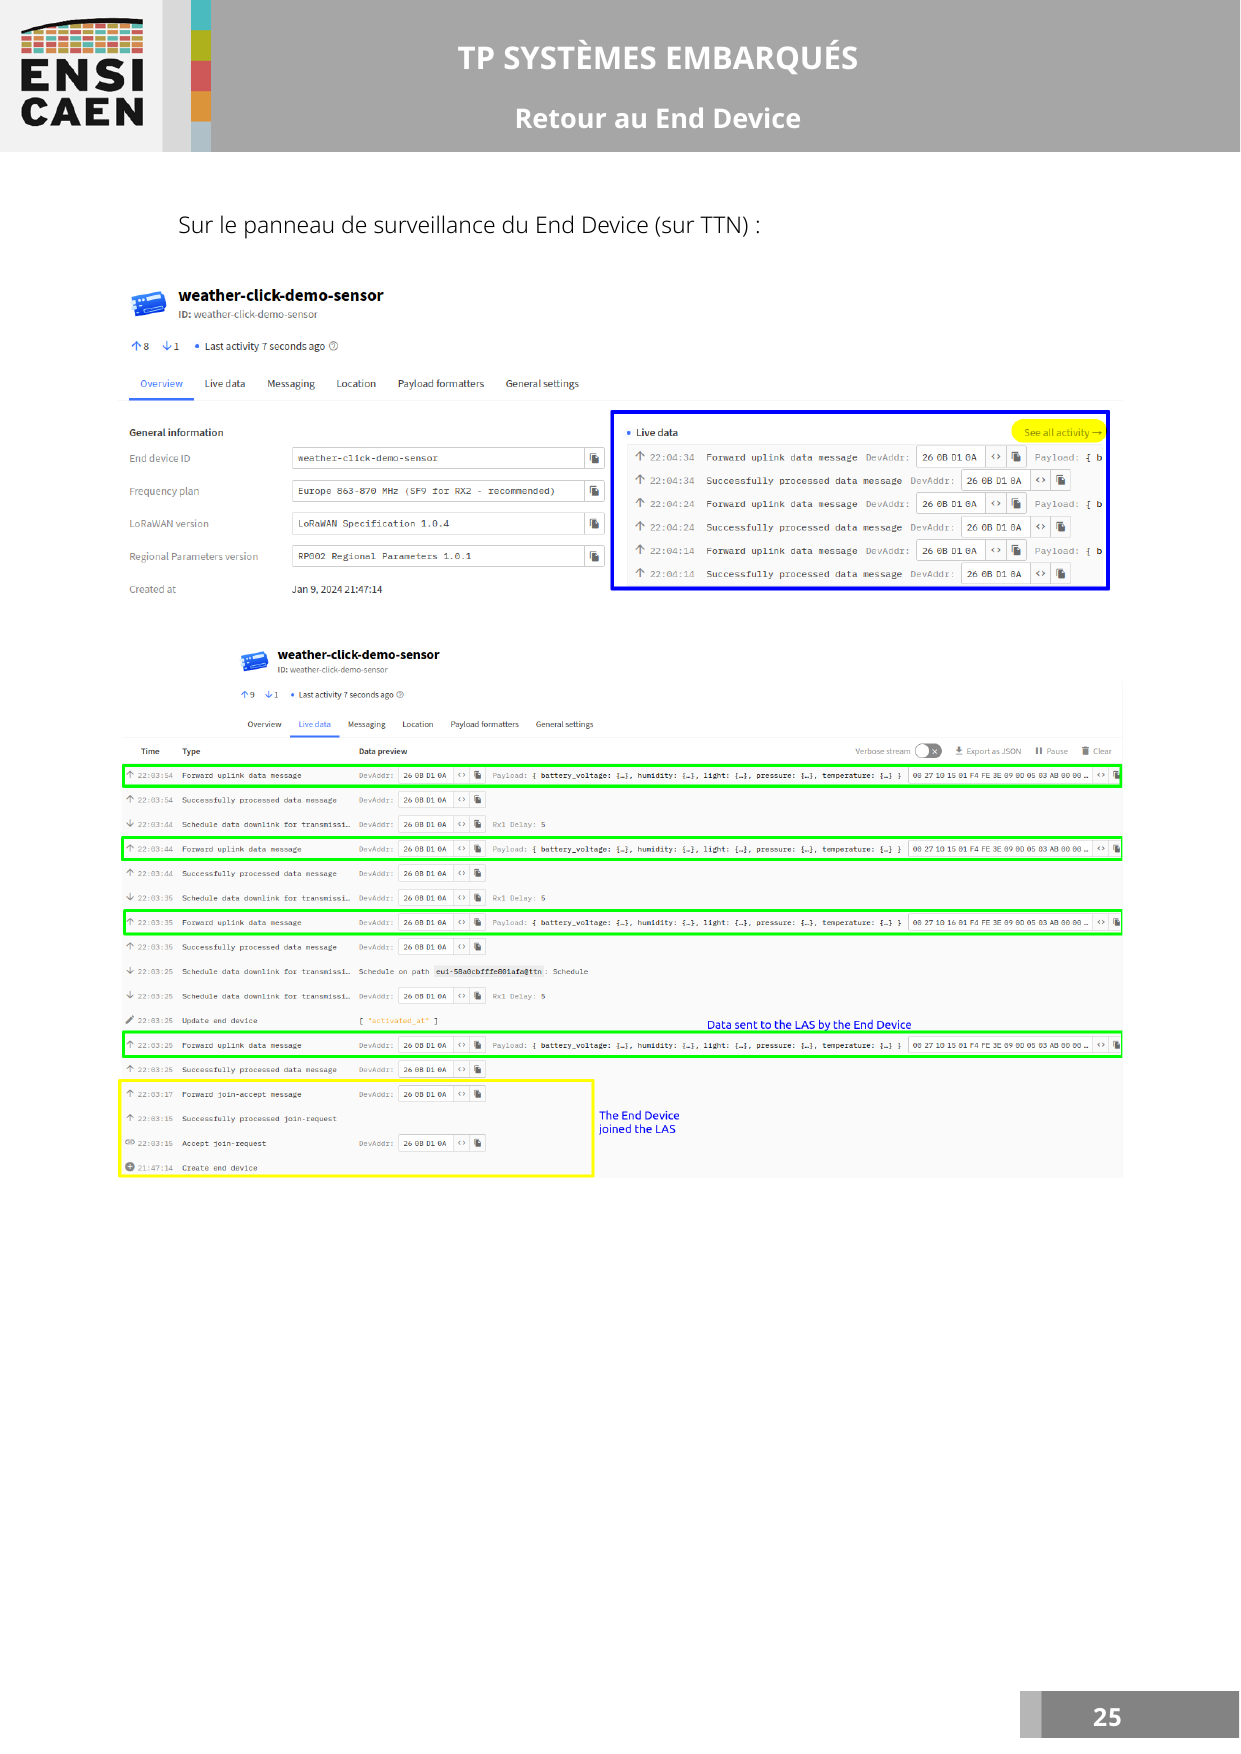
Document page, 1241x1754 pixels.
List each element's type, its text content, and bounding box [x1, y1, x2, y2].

text Sur le panneau de surveillance du End Device (sur TTN) : [118, 209, 1122, 241]
picture [118, 284, 1123, 608]
picture [118, 647, 1123, 1178]
picture [0, 0, 1241, 152]
picture [1020, 1691, 1240, 1738]
